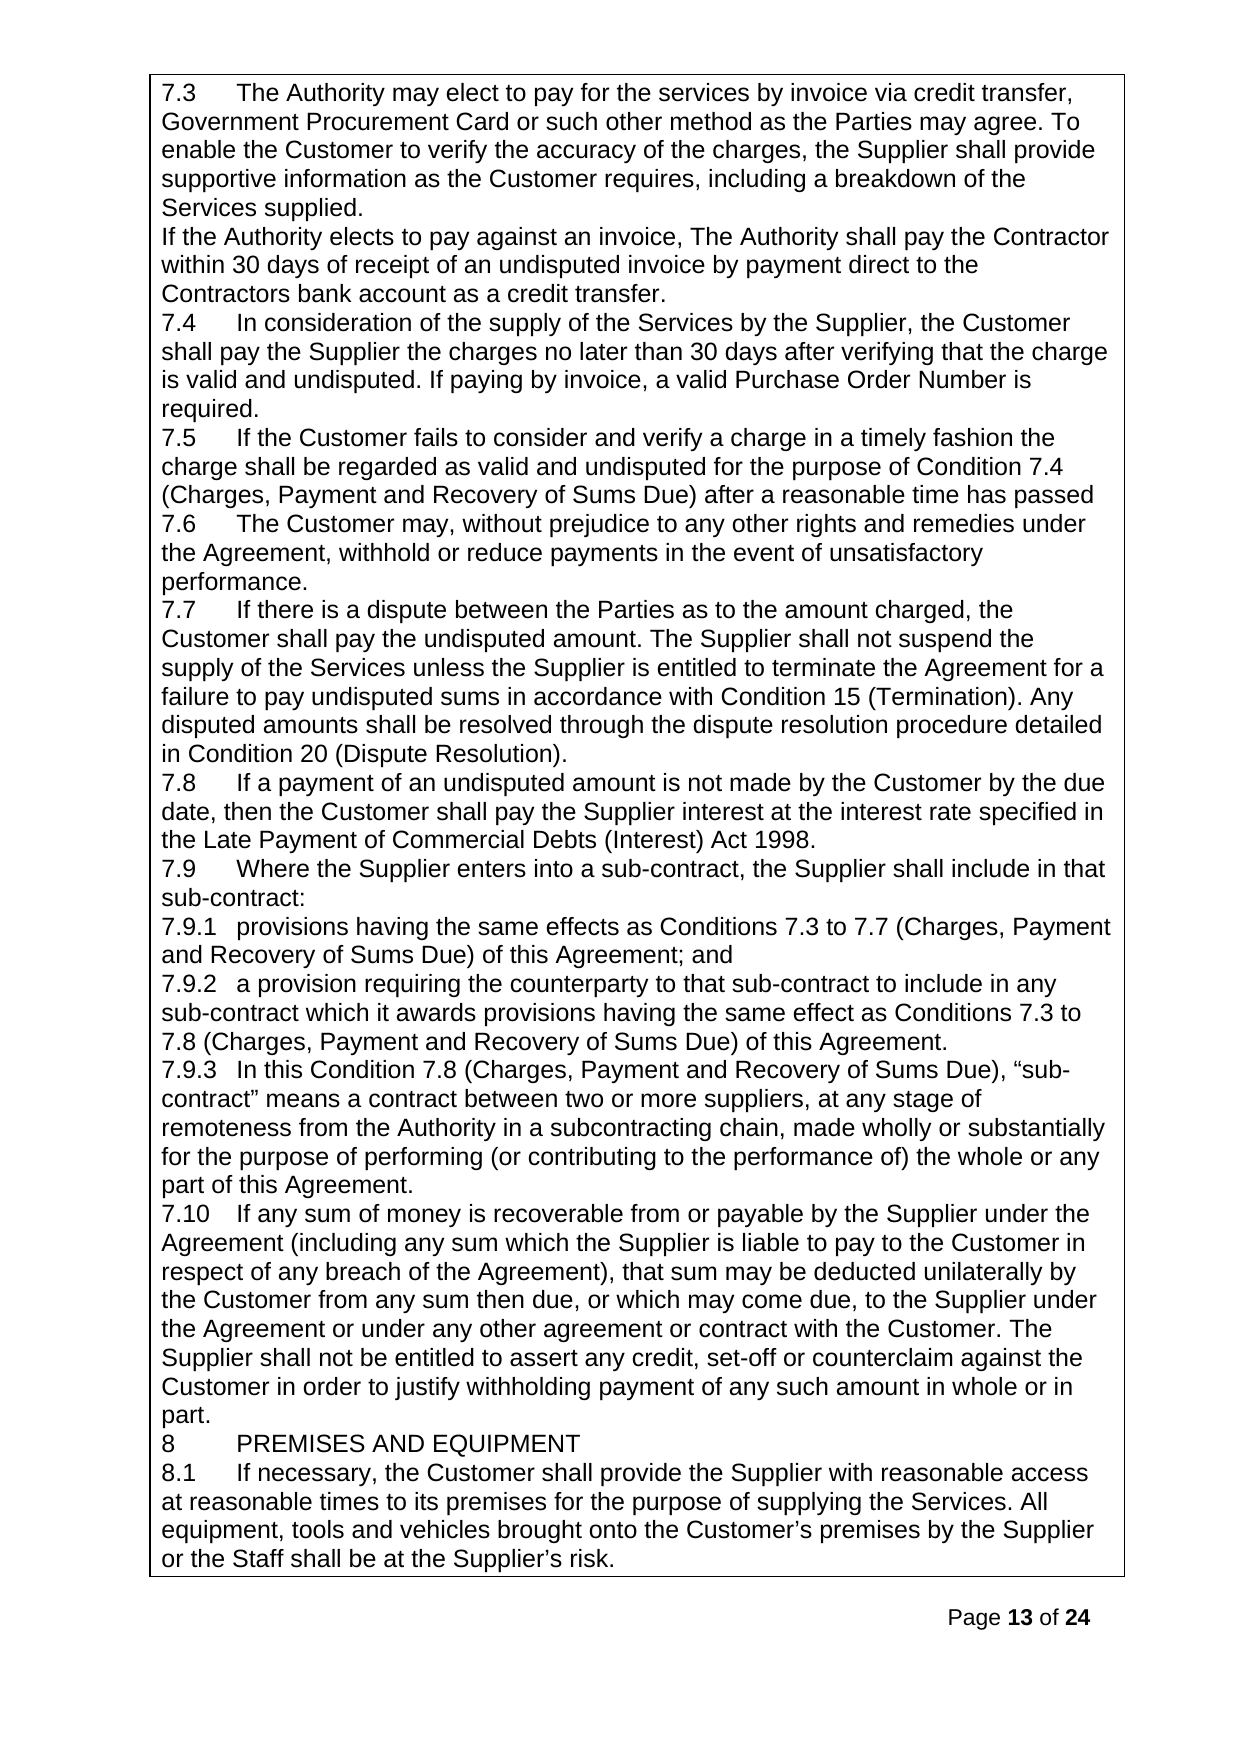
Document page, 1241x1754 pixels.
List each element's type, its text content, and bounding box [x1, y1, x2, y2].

table_cell The budget for this project shall not exceed UK£60,000 (including management and administration costs, and any relevant local taxes). EVALUATION CRITERIA Assessment Score All tenders will be scored as above in accordance with the marking system set out below: Prices will be benchmarked and scores awarded based on the lowest compliant bid. The most financially attractive offer to the Foreign Commonwealth Development Office following detailed analysis will receive the maximum score available with the remaining bids awarded scores based upon an inverse percentage of the difference in price. [example: Bid A = £75K = 200 pts, Bid B = £80K = 187.5 pts (£75K/£80k x 200)]. The weighting will then be applied to the scores.] TERMS AND CONDITIONS OF CONTRACT SECTION 1 1 Interpretation 2 Basis of Agreement 3 Supply of Services 4 Term 5 Delivery - UNUSED 6 Property and Guarantee of Title – UNUSED 7 Charges, Payment and Recovery of Sums Due 8 Premises and Equipment 9 Staff and Key Personnel 10 Assignment and Sub-Contracting 11 Intellectual Property Rights 12 Governance and Records 13 Confidentiality 14 Data Protection 15 Liability 16 Force Majeure 17 Termination 18 Compliance 19 Prevention of Fraud and Corruption 20 Dispute Resolution 21 Improving visibility of subcontract opportunities available to SMEs and VCSEs in the supply chain – UNUSED 22 Management Charges and Information – UNUSED 23 General 24 Notices 25 Governing Law and Jurisdiction 1 INTERPRETATION 1.1 In these terms and conditions: “Agreement” means the contract between (i) the Customer acting as part of the Crown and (ii) the Supplier constituted by the Supplier’s countersignature of the Award Letter and includes the Award Letter and Annexes; “Authority” means the Secretary of State for Foreign, Commonwealth and Development Affairs and includes the Authority's Representative. In this Contract, the Authority is acting as part of the Crown. “Authority's Representative" means the individual authorised to act on behalf of the Authority for the purposes of the Contract. “Award Letter” means the letter from the Customer to the Supplier printed above these terms and conditions; “Central Government Body” means a body listed in one of the following sub-categories of the Central Government classification of the Public Sector Classification Guide, as published and amended from time to time by the Office for National Statistics: (a) Government Department; (b) Non-Departmental Public Body or Assembly Sponsored Public Body (advisory, executive, or tribunal); (c) Non-Ministerial Department; or (d) Executive Agency; “Charges” means the charges specified in the Award Letter; “Code of Conduct” Means the Agreement at Annex 5 to this Contract “Confidential Information” means all information, whether written or oral (however recorded), provided by the disclosing Party to the receiving Party and which (i) is known by the receiving Party to be confidential; (ii) is marked as or stated to be confidential; or (iii) ought reasonably to be considered by the receiving Party to be confidential; “Contract Period” Is the term of the contract from the Commencement Date till the expiry date “Contracts Finder” Is the Government’s publishing portal for public sector procurement opportunities “Controller, Processor, Data Subject, Personal Data, Personal Data Breach, Data Protection Officer” take the meaning given in the GDPR; “Credit Transfer” is a payment instruction from the Authority to its bank or payment service provider to transfer an amount of money to another account. “Customer” means the person named as Customer in the Award Letter who is the “Authorities Representative”; “Data Protection Legislation“ means (i) the GDPR, the LED and any applicable national implementing Laws as amended from time to time (ii) the DPA 2018 [ subject to Royal Assent ] to the extent that it relates to processing of personal data and privacy; (iiii) all applicable Law about the processing of personal data and privacy; “Data Protection Impact Assessment” means an assessment by the Controller of the impact of the envisaged processing on the protection of Personal Data; “Data Loss Event“ means any event that results, or may result, in unauthorised access to Personal Data held by the Contractor under this Agreement, and/or actual or potential loss and/or destruction of Personal Data in breach of this Agreement, including any Personal Data Breach; “Data Subject Access Request“ means a request made by, or on behalf of, a Data Subject in accordance with rights granted pursuant to the Data Protection Legislation to access their Personal Data; “Date of Delivery” means that date by which the Goods must be Delivered to the Customer, as specified in the Award Letter. “Deliver” means hand over the Goods to the Customer at the address and on the date specified in the Award Letter, which shall include unloading and any other specific arrangements agreed in accordance with Condition 5 (Delivery). Delivered and Delivery shall be construed accordingly. “DPA” means the Data Protection Act 2018; “EIR” means Environmental Information Regulations 2004; “Expiry Date” means the date for expiry of the Agreement as set out in the Award Letter; “FOIA” means the Freedom of Information Act 2000; “GDPR” means the General Data Protection Regulation (Regulation (EU) 2016/679) “Goods” means the goods to be supplied by the Supplier to the Customer under the Agreement; “GPC” means the Government Procurement credit card used for purchasing and/or making payment; “Information” has the meaning given under section 84 of the FOIA; “Intellectual Property Rights” means patents, trademarks, service marks, copyright, moral rights, rights in a design, know–how, confidential information and all or any other intellectual or industrial property rights whether or not registered or capable of registration and whether subsisting in the United Kingdom or any other part of the world together with all or any goodwill relating or attached thereto; “Key Personnel” means any persons specified as such in the Award Letter or otherwise notified as such by the Customer to the Supplier in writing; “LED” means Law Enforcement Directive (Directive (EU) 2016/680) “Law” means any law, subordinate legislation within the meaning of Section 21(1) of the Interpretation Act 1978, bye-law, enforceable right within the meaning of Section 2 of the European Communities Act 1972, regulation, order, regulatory policy, mandatory guidance or code of practice, judgment of a relevant court of law, or directives or requirements with which the Contractor is bound to comply; “Notice” means information from either Party to the other Party about a particular action that has been taken; “Party” means the Supplier or the Customer (as appropriate) and “Parties” shall mean both of them; “Personal Data” means personal data (as defined in the DPA) which is processed by the Supplier or any Staff on behalf of the Customer pursuant to or in connection with this Agreement; “Protective Measures” means appropriate technical and organisational measures which may include: pseudonymising and encrypting Personal Data, ensuring confidentiality, integrity, availability and resilience of systems and services, ensuring that availability of and access to Personal Data can be restored in a timely manner after an incident, and regularly assessing and evaluating the effectiveness of the such measures adopted by it; “Purchase Order” means the form, on the other side of these Conditions or attached separately, which the Authority sends to the Contractor setting out the Authority’s specific requirements, the contract terms which apply to the Goods and/or Services and any documents referred to therein; “Purchase Order Number” means the Customer’s unique number relating to the Contract; “Regulatory Body” means any organisation/authority that is authorised to set directions for or monitor standards set out in law; “Request for Information” has the meaning set out in the FOIA or the Environmental Information Regulations 2004 as relevant (where the meaning set out for the term “request” shall apply); “SME” means an enterprise falling within the category of micro, small and medium-sized enterprises defined by the Commission Recommendation of 6 May 2003 concerning the definition of micro, small and medium-sized enterprises; “Services” means the services to be supplied by the Supplier to the Customer under the Agreement; “Specification” means the specification for the Services or Services (including as to quantity, description and quality) as specified in the Award Letter; “Staff” means all directors, officers, employees, agents, consultants and contractors of the Supplier and/or of any sub-contractor of the Supplier engaged in the performance of the Supplier’s obligations under the Agreement; “Staff Vetting Procedures” means vetting procedures that accord with good industry practice or, where requested by the Customer, the Customer’s procedures for the vetting of personnel as provided to the Supplier from time to time; “Sub-processor” means any third Party appointed to process Personal Data on behalf of the Contractor related to this Agreement; “Supplier” means the person named as Supplier in the Award Letter; “Term” means the period from the start date of the Agreement set out in the Award Letter to the Expiry Date as such period may be extended in accordance with Condition 4 (Term) or terminated in accordance with the terms and conditions of the Agreement; “VAT” means value added tax in accordance with the provisions of the Value Added Tax Act 1994; “VCSE” means a non-governmental organisation that is value-driven and which principally reinvests its surpluses to further social, environmental or cultural objectives. “Working Day” means a day (other than a Saturday or Sunday) on which banks are open for business in the City of London. 1.2 In these terms and conditions, unless the context otherwise requires: 1.2.1 references to numbered Conditions are references to the relevant Condition in these terms and conditions; 1.2.2 any obligation on any Party not to do or omit to do anything shall include an obligation not to allow that thing to be done or omitted to be done; 1.2.3 the headings to the Conditions of these terms and conditions are for information only and do not affect the interpretation of the Agreement; 1.2.4 any reference to an enactment includes reference to that enactment as amended or replaced from time to time and to any subordinate legislation or byelaw made under that enactment; and 1.2.5 the word ‘including’ shall be understood as meaning ‘including without limitation’. 2 BASIS OF AGREEMENT 2.1 The Award Letter constitutes an offer by the Customer to purchase the Services subject to and in accordance with the terms and conditions of the Agreement. 2.2 The offer comprised in the Award Letter shall be deemed to be accepted by the Supplier on receipt by the Customer of a copy of the Award Letter countersigned by the Supplier within seven (7) days of the date of the Award Letter. 3 SUPPLY OF SERVICES 3.1 In consideration of the Customer’s agreement to pay the Charges, the Supplier shall supply the Services to the Customer for the Term subject to and in accordance with the terms and conditions of the Agreement. 3.2 In supplying the Services, the Supplier shall: 3.2.1 co-operate with the Customer in all matters relating to the Services and comply with all the Customer’s instructions; 3.2.2 perform the Services with all reasonable care, skill and diligence in accordance with good industry practice in the Supplier’s industry, profession or trade; 3.2.3 use Staff who are suitably skilled and experienced to perform tasks assigned to them, and in sufficient number to ensure that the Supplier’s obligations are fulfilled in accordance with the Agreement; 3.2.4 ensure that the Services shall conform with all descriptions and specifications set out in the Specification; 3.2.5 comply with all applicable laws; and 3.2.6 provide all equipment, tools and vehicles and other items as are required to provide the Services. 3.3 The Customer may by written notice to the Supplier at any time request a variation to the scope of the Services. In the event that the Supplier agrees to any variation to the scope of the Services, the Charges shall be subject to fair and reasonable adjustment to be agreed in writing between the Customer and the Supplier. 4 TERM 4.1 The Agreement shall take effect on the date specified in Award Letter and shall expire on the Expiry Date, unless it is otherwise extended in accordance with Condition 4 (Term) or terminated in accordance with the terms and conditions of the Agreement. 4.2 The Customer may extend the Agreement for a period of up to 6 months by giving not less than 10 Working Days’ notice in writing to the Supplier prior to the Expiry Date. The terms and conditions of the Agreement shall apply throughout any such extended period. 5 DELIVERY - Unused 6 PROPERTY AND GUARANTEE OF TITLE - Unused 7 CHARGES, PAYMENT AND RECOVERY OF SUMS DUE 7.1 The Charges for the Services shall be as set out in the Award Letter and shall be the full and exclusive remuneration of the Supplier in respect of the supply of the Services. Unless otherwise agreed in writing by the Customer, the Charges shall include every cost and expense of the Supplier directly or indirectly incurred in connection with the performance of the Services. 7.2 The Contractor shall add VAT to the Agreement Price at the prevailing rate as applicable 7.3 The Authority may elect to pay for the services by invoice via credit transfer, Government Procurement Card or such other method as the Parties may agree. To enable the Customer to verify the accuracy of the charges, the Supplier shall provide supportive information as the Customer requires, including a breakdown of the Services supplied. If the Authority elects to pay against an invoice, The Authority shall pay the Contractor within 30 days of receipt of an undisputed invoice by payment direct to the Contractors bank account as a credit transfer. 7.4 In consideration of the supply of the Services by the Supplier, the Customer shall pay the Supplier the charges no later than 30 days after verifying that the charge is valid and undisputed. If paying by invoice, a valid Purchase Order Number is required. 7.5 If the Customer fails to consider and verify a charge in a timely fashion the charge shall be regarded as valid and undisputed for the purpose of Condition 7.4 (Charges, Payment and Recovery of Sums Due) after a reasonable time has passed 7.6 The Customer may, without prejudice to any other rights and remedies under the Agreement, withhold or reduce payments in the event of unsatisfactory performance. 7.7 If there is a dispute between the Parties as to the amount charged, the Customer shall pay the undisputed amount. The Supplier shall not suspend the supply of the Services unless the Supplier is entitled to terminate the Agreement for a failure to pay undisputed sums in accordance with Condition 15 (Termination). Any disputed amounts shall be resolved through the dispute resolution procedure detailed in Condition 20 (Dispute Resolution). 7.8 If a payment of an undisputed amount is not made by the Customer by the due date, then the Customer shall pay the Supplier interest at the interest rate specified in the Late Payment of Commercial Debts (Interest) Act 1998. 7.9 Where the Supplier enters into a sub-contract, the Supplier shall include in that sub-contract: 7.9.1 provisions having the same effects as Conditions 7.3 to 7.7 (Charges, Payment and Recovery of Sums Due) of this Agreement; and 7.9.2 a provision requiring the counterparty to that sub-contract to include in any sub-contract which it awards provisions having the same effect as Conditions 7.3 to 7.8 (Charges, Payment and Recovery of Sums Due) of this Agreement. 7.9.3 In this Condition 7.8 (Charges, Payment and Recovery of Sums Due), “sub-contract” means a contract between two or more suppliers, at any stage of remoteness from the Authority in a subcontracting chain, made wholly or substantially for the purpose of performing (or contributing to the performance of) the whole or any part of this Agreement. 7.10 If any sum of money is recoverable from or payable by the Supplier under the Agreement (including any sum which the Supplier is liable to pay to the Customer in respect of any breach of the Agreement), that sum may be deducted unilaterally by the Customer from any sum then due, or which may come due, to the Supplier under the Agreement or under any other agreement or contract with the Customer. The Supplier shall not be entitled to assert any credit, set-off or counterclaim against the Customer in order to justify withholding payment of any such amount in whole or in part. 8 PREMISES AND EQUIPMENT 8.1 If necessary, the Customer shall provide the Supplier with reasonable access at reasonable times to its premises for the purpose of supplying the Services. All equipment, tools and vehicles brought onto the Customer’s premises by the Supplier or the Staff shall be at the Supplier’s risk. 8.2 If the Supplier supplies all or any of the Services at or from the Customer’s premises, on completion of the Services or termination or expiry of the Agreement (whichever is the earlier) the Supplier shall vacate the Customer’s premises, remove the Supplier’s plant, equipment and unused materials and all rubbish arising out of the provision of the Services and leave the Customer’s premises in a clean, safe and tidy condition. The Supplier shall be solely responsible for making good any damage to the Customer’s premises or any objects contained on the Customer’s premises which is caused by the Supplier or any Staff, other than fair wear and tear. 8.3 If the Supplier supplies all or any of the Services at or from its premises or the premises of a third party, the Customer may, during normal business hours and on reasonable notice, inspect and examine the manner in which the relevant Services are supplied at or from the relevant premises. 8.4 The Customer shall be responsible for maintaining the security of its premises in accordance with its standard security requirements. While on the Customer’s premises the Supplier shall, and shall procure that all Staff shall, comply with all the Customer’s security requirements. 8.5 Where all or any of the Services are supplied from the Supplier’s premises, the Supplier shall, at its own cost, comply with all security requirements specified by the Customer in writing. 8.6 Without prejudice to Condition 3 (Supply of Services), any equipment provided by the Customer for the purposes of the Agreement shall remain the property of the Customer and shall be used by the Supplier and the Staff only for the purpose of carrying out the Agreement. Such equipment shall be returned promptly to the Customer on expiry or termination of the Agreement. 8.7 The Supplier shall reimburse the Customer for any loss or damage to the equipment (other than deterioration resulting from normal and proper use) caused by the Supplier or any Staff. Equipment supplied by the Customer shall be deemed to be in a good condition when received by the Supplier or relevant Staff unless the Customer is notified otherwise in writing within 5 Working Days. 9 STAFF AND KEY PERSONNEL 9.1 If the Customer reasonably believes that any of the Staff are unsuitable to undertake work in respect of the Agreement, it may, by giving written notice to the Supplier: 9.1.1 refuse admission to the relevant person(s) to the Customer’s premises; 9.1.2 direct the Supplier to end the involvement in the provision of the Services of the relevant person(s); and/or 9.1.3 require that the Supplier replace any person removed under this Condition with another suitably qualified person and procure that any security pass issued by the Customer to the person removed is surrendered, and the Supplier shall comply with any such notice. 9.2 The Supplier shall: 9.2.1 ensure that all Staff are vetted in accordance with the Staff Vetting Procedures; 9.2.2 if requested, provide the Customer with a list of the names and addresses (and any other relevant information) of all persons who may require admission to the Customer’s premises in connection with the Agreement; and 9.2.3 procure that all Staff comply with any rules, regulations and requirements reasonably specified by the Customer. 9.3 Any Key Personnel shall not be released from supplying the Services without the agreement of the Customer, except by reason of long-term sickness, maternity leave, paternity leave, termination of employment or other extenuating circumstances. 9.4 Any replacements to the Key Personnel shall be subject to the prior written agreement of the Customer (not to be unreasonably withheld). Such replacements shall be of at least equal status or of equivalent experience and skills to the Key Personnel being replaced and be suitable for the responsibilities of that person in relation to the Services. 10 ASSIGNMENT AND SUB-CONTRACTING 10.1 The Supplier shall not without the written consent of the Customer assign, sub-contract, novate or in any way dispose of the benefit and/ or the burden of the Agreement or any part of the Agreement. The Customer may, in the granting of such consent, provide for additional terms and conditions relating to such assignment, sub-contract, novation or disposal. The Supplier shall be responsible for the acts and omissions of its sub-contractors as though those acts and omissions were its own. 10.2 Where the Customer has consented to the placing of sub-contracts, the Supplier shall, at the request of the Customer, send copies of each sub-contract, to the Customer as soon as is reasonably practicable. 10.3 The Customer may assign, novate, or otherwise dispose of its rights and obligations under the Agreement without the consent of the Supplier provided that such assignment, novation or disposal shall not increase the burden of the Supplier’s obligations under the Agreement. 11 INTELLECTUAL PROPERTY RIGHTS 11.1 All intellectual property rights in any materials provided by the Customer to the Supplier for the purposes of this Agreement shall remain the property of the Customer but the Customer hereby grants the Supplier a royalty-free, non-exclusive and non-transferable licence to use such materials as required until termination or expiry of the Agreement for the sole purpose of enabling the Supplier to perform its obligations under the Agreement. 11.2 All intellectual property rights in any materials created or developed by the Supplier pursuant to the Agreement or arising as a result of the provision of the Services shall vest in the Supplier. If, and to the extent, that any intellectual property rights in such materials vest in the Customer by operation of law, the Customer hereby assigns to the Supplier by way of a present assignment of future rights that shall take place immediately on the coming into existence of any such intellectual property rights all its intellectual property rights in such materials (with full title guarantee and free from all third party rights). 11.3 The Supplier hereby grants the Customer: 11.3.1 a perpetual, royalty-free, irrevocable, non-exclusive licence (with a right to sub-license) to use all intellectual property rights in the materials created or developed pursuant to the Agreement and any intellectual property rights arising as a result of the provision of the Services; and 11.3.2 a perpetual, royalty-free, irrevocable and non-exclusive licence (with a right to sub-license) to use: (a) any intellectual property rights vested in or licensed to the Supplier on the date of the Agreement; and (b) any intellectual property rights created during the Term but which are neither created or developed pursuant to the Agreement nor arise as a result of the provision of the Services, including any modifications to or derivative versions of any such intellectual property rights, which the Customer reasonably requires in order to exercise its rights and take the benefit of the Agreement including the Services provided. 11.4 The Supplier shall indemnify, and keep indemnified, the Customer in full against all costs, expenses, damages and losses (whether direct or indirect), including any interest, penalties, and reasonable legal and other professional fees awarded against or incurred or paid by the Customer as a result of or in connection with any claim made against the Customer for actual or alleged infringement of a third party’s intellectual property arising out of, or in connection with, the supply or use of the Services, to the extent that the claim is attributable to the acts or omission of the Supplier or any Staff. 12 GOVERNANCE AND RECORDS 12.1 The Supplier shall: 12.1.1 attend progress meetings with the Customer at the frequency and times specified by the Customer and shall ensure that its representatives are suitably qualified to attend such meetings; and 12.1.2 submit progress reports to the Customer at the times and in the format specified by the Customer. 12.2 The Supplier shall keep and maintain until 6 years after the end of the Agreement, or as long a period as may be agreed between the Parties, full and accurate records of the Agreement including all payments made by the Customer. The Supplier shall on request afford the Customer or the Customer’s representatives such access to those records as may be reasonably requested by the Customer in connection with the Agreement. 13 CONFIDENTIALITY 13.1 The parties acknowledge that, except for any information which is exempt from disclosure in accordance with the provisions of the FOIA, the content of this Contract is not Confidential Information. The Authority shall be responsible for determining in its absolute discretion whether any of the content of the Contract is exempt from disclosure in accordance with the provisions of the FOIA. Notwithstanding any other term of this Contract, the Contractor gives consent to the Authority to publish the Contract in its entirety, (but with any information which is exempt from disclosure in accordance with the provisions of the FOIA redacted) including from time to time agreed changes to the Contract, to the general public. 13.2 The Authority may consult with the Contractor to inform its decision regarding any exemptions to FOIA but the Authority shall have the final decision in its absolute discretion. 13.3 The Contractor shall assist and cooperate with the Authority to enable the Authority to publish this Agreement. 13.4 Condition 13.2 (Confidentiality) shall not apply to the extent that: 13.4.1 Such disclosure is a requirement of Law placed upon the party making the disclosure, including any requirements for disclosure under the FOIA, Code of Practice on Access to Government Information or the EIR, save that the Contractor shall not disclose any information relating to the Contract or the Authority’s activities without the prior written consent of the Authority, which shall not be unreasonably withheld. 13.4.2 Such information was in the possession of the party making the disclosure without obligation of confidentiality prior to its disclosure by the information owner; 13.4.3 Such information was obtained from a third party without obligation of confidentiality; 13.4.4 Such information was already in the public domain at the time of disclosure otherwise than by a breach of this Contract; or 13.4.5 It is independently developed without access to the other party's Confidential Information. 13.5 The Contractor may only disclose the Authority's Confidential Information to the persons it has employed or engaged who are directly involved in the provision of the Services and who need to know the information, and shall ensure that such persons are aware of and shall comply with these obligations as to confidentiality. 13.6 The Contractor shall not, and shall procure that the persons it has employed or engaged do not, use any of the Authority's Confidential Information received otherwise than for the purposes of this Contract. 13.7 At the written request of the Authority, the Contractor shall procure that those persons it has employed or engaged identified in the Authority's notice sign a confidentiality undertaking prior to commencing any work in accordance with this Contract. 13.8 Nothing in this Contract shall prevent the Authority from disclosing the Contractor's Confidential Information: 13.8.1 To any Crown Body or Overseas Governments. All Crown Bodies receiving such Confidential Information shall be entitled to further disclose the Confidential Information to other Crown Bodies on the basis that the information is confidential and is not to be disclosed to a third party which is not part of any Crown Body; 13.8.2 To any consultant, contractor or other person engaged by the Authority or any person conducting a Gateway or other assurance review; 13.8.3 For the purpose of the examination and certification of the Authority's accounts; or 13.8.4 For any examination pursuant to Section 6(1) of the National Audit Act 1983 of the economy, efficiency and effectiveness with which the Authority has used its resources. 13.9 The Authority shall use all reasonable endeavours to ensure that any Crown Body, employee, third party or sub-contractor to whom the Contractor's Confidential Information is disclosed pursuant to Condition 13.8 (Confidentiality) is made aware of the Authority's obligations of confidentiality. 13.10 Nothing in this Condition 13 (Confidentiality) shall prevent either party from using any techniques, ideas or know-how gained during the performance of this Contract in the course of its normal business to the extent that this use does not result in a disclosure of the other party's Confidential Information or an infringement of Intellectual Property Rights. 13.11 In the event that the Contractor fails to comply with this Condition 13 (Confidentiality), the Authority reserves the right to terminate the Contract by notice in writing with immediate effect. 13.12 The provisions under this Condition 13 (Confidentiality) are without prejudice to the application of the Official Secrets Acts 1911 to 1989 to any Confidential Information. 14 DATA PROTECTION 14.1 The Parties acknowledge that for the purposes of the Data Protection Legislation, the Customer is the Controller and the Contractor is the Processor. The only processing that the Contractor is authorised to do is listed in Annex 4 to the Contract (Processing Data Schedule) by the Customer and may not be determined by the Contractor. 14.2 The Contractor shall notify the Customer immediately if it considers that any of the Customer's instructions infringe the Data Protection Legislation. 14.3 The Contractor shall provide all reasonable assistance to the Customer in the preparation of any Data Protection Impact Assessment prior to commencing any processing. Such assistance may, at the discretion of the Customer, include: (a) a systematic description of the envisaged processing operations and the purpose of the processing; (b) an assessment of the necessity and proportionality of the processing operations in relation to the Services; (c) an assessment of the risks to the rights and freedoms of Data Subjects; and (d) the measures envisaged to address the risks, including safeguards, security measures and mechanisms to ensure the protection of Personal Data. 14.4 The Contractor shall, in relation to any Personal Data processed in connection with its obligations under this Agreement: (a) process that Personal Data only in accordance with Annex 4 to the Contract (Processing Data Schedule), unless the Contractor is required to do otherwise by Law. If it is so required the Contractor shall promptly notify the Customer before processing the Personal Data unless prohibited by Law; (b) ensure that it has in place Protective Measures, which have been reviewed and approved by the Customer as appropriate to protect against a Data Loss Event having taken account of the: (i) nature of the data to be protected; (ii) harm that might result from a Data Loss Event; (iii) state of technological development; and (iv) cost of implementing any measures; (c) ensure that: (i) the Contractor Personnel do not process Personal Data except in accordance with this Agreement (and in particular Annex 4 to the Contract (Processing Data Schedule); (ii) it takes all reasonable steps to ensure the reliability and integrity of any Contractor Personnel who have access to the Personal Data and ensure that they: (A) are aware of and comply with the Contractor’s duties under this condition; (B) are subject to appropriate confidentiality undertakings with the Contractor or any Sub-processor; (C) are informed of the confidential nature of the Personal Data and do not publish, disclose or divulge any of the Personal Data to any third Party unless directed in writing to do so by the Customer or as otherwise permitted by this Agreement; and (D) have undergone adequate training in the use, care, protection and handling of Personal Data; and (d) not transfer Personal Data outside of the EU unless the prior written consent of the Customer has been obtained and the following conditions are fulfilled: (i) the Customer or the Contractor has provided appropriate safeguards in relation to the transfer (whether in accordance with GDPR Article 46 or LED Article 37) as determined by the Customer; (ii) the Data Subject has enforceable rights and effective legal remedies; (iii) the Contractor complies with its obligations under the Data Protection Legislation by providing an adequate level of protection to any Personal Data that is transferred (or, if it is not so bound, uses its best endeavours to assist the Customer in meeting its obligations); and (iv) the Contractor complies with any reasonable instructions notified to it in advance by the Customer with respect to the processing of the Personal Data; (e) at the written direction of the Customer, delete or return Personal Data (and any copies of it) to the Customer on termination of the Agreement unless the Contractor is required by Law to retain the Personal Data. 14.5 Subject to Condition 14.6 (Data Protection), the Contractor shall notify the Customer immediately if it: (a) receives a Data Subject Access Request (or purported Data Subject Access Request); (b) receives a request to rectify, block or erase any Personal Data; (c) receives any other request, complaint or communication relating to either Party's obligations under the Data Protection Legislation; (d) receives any communication from the Information Commissioner or any other regulatory authority in connection with Personal Data processed under this Agreement; (e) receives a request from any third Party for disclosure of Personal Data where compliance with such request is required or purported to be required by Law; or (f) becomes aware of a Data Loss Event. 14.6 The Contractor’s obligation to notify under Condition 14.5 (Data Protection) shall include the provision of further information to the Customer in phases, as details become available. 14.7 Taking into account the nature of the processing, the Contractor shall provide the Customer with full assistance in relation to either Party's obligations under Data Protection Legislation and any complaint, communication or request made under Condition 14.5 (Data Protection) (and insofar as possible within the timescales reasonably required by the Customer) including by promptly providing: (a) the Customer with full details and copies of the complaint, communication or request; (b) such assistance as is reasonably requested by the Customer to enable the Customer to comply with a Data Subject Access Request within the relevant timescales set out in the Data Protection Legislation; (c) the Customer, at its request, with any Personal Data it holds in relation to a Data Subject; (d) assistance as requested by the Customer following any Data Loss Event; (e) assistance as requested by the Customer with respect to any request from the Information Commissioner’s Office, or any consultation by the Customer with the Information Commissioner's Office. 14.8 The Contractor shall maintain complete and accurate records and information to demonstrate its compliance with this condition. This requirement does not apply where the Contractor employs fewer than 250 staff, unless: (a) the Customer determines that the processing is not occasional; (b) the Customer determines the processing includes special categories of data as referred to in Article 9(1) of the GDPR or Personal Data relating to criminal convictions and offences referred to in Article 10 of the GDPR; and (c) the Customer determines that the processing is likely to result in a risk to the rights and freedoms of Data Subjects. 14.9 The Contractor shall allow for audits of its Data Processing activity by the Customer or the Customer’s designated auditor. 14.10 The Contractor shall designate a data protection officer if required by the Data Protection Legislation. 14.11 Before allowing any Sub-processor to process any Personal Data related to this Agreement, the Contractor must: (a) notify the Customer in writing of the intended Sub-processor and processing; (b) obtain the written consent of the Customer; (c) enter into a written agreement with the Sub-processor which give effect to the terms set out in this Condition 14 (Data Protection) (such that they apply to the Sub-processor; and (d) provide the Customer with such information regarding the Sub-processor as the Customer may reasonably require. 14.12 The Contractor shall remain fully liable for all acts or omissions of any Sub-processor. 14.13 The Customer may, at any time on not less than 30 Working Days’ notice, revise this condition by replacing it with any applicable controller to processor standard conditions or similar terms forming part of an applicable certification scheme (which shall apply when incorporated by attachment to this Agreement). 14.14 The Parties agree to take account of any guidance issued by the Information Commissioner’s Office. The Customer may on not less than 30 Working Days’ notice to the Contractor amend this agreement to ensure that it complies with any guidance issued by the Information Commissioner’s Office. 15 LIABILITY 15.1 The Supplier shall not be responsible for any injury, loss, damage, cost or expense suffered by the Customer if and to the extent that it is caused by the negligence or wilful misconduct of the Customer or by breach by the Customer of its obligations under the Agreement. 15.2 Subject always to condition 15.3 and 15.4 (Liability): 15.2.1 the aggregate liability of the Supplier in respect of all defaults, claims, losses or damages howsoever caused, whether arising from breach of the Agreement, the supply or failure to supply of the Services, misrepresentation (whether tortuous or statutory), tort (including negligence), breach of statutory duty or otherwise shall in no event exceed a sum equal to 125% of the Charges paid or payable to the Supplier; and 15.2.2 except in the case of claims arising under conditions 11 (Intellectual Property Rights) and 19 (Prevention of Fraud and Corruption), in no event shall the Supplier be liable to the Customer for any: (a) loss of profits; (b) loss of business; (c) loss of revenue; (d) loss of or damage to goodwill; (e) loss of savings (whether anticipated or otherwise); and/or (f) any indirect, special or consequential loss or damage. 15.3 Nothing in the Agreement shall be construed to limit or exclude either Party’s liability for: 15.3.1 death or personal injury caused by its negligence or that of its Staff; 15.3.2 fraud or fraudulent misrepresentation by it or that of its Staff; or 15.3.3 any other matter which, by law, may not be excluded or limited. 15.4 The Supplier’s liability under the indemnity in conditions 11 (Intellectual Property Rights) and 19 (Prevention of Fraud and Corruption) shall be unlimited. 16 FORCE MAJEURE 16.1 Neither Party shall have any liability under or be deemed to be in breach of the Agreement for any delays or failures in performance of the Agreement which result from circumstances beyond the reasonable control of the Party affected. Each Party shall promptly notify the other Party in writing when such circumstances cause a delay or failure in performance and when they cease to do so. If such circumstances continue for a continuous period of more than two months, either Party may terminate the Agreement by written notice to the other Party. 17 TERMINATION 17.1 The Customer may terminate the Agreement at any time by notice in writing to the Supplier to take effect on any date falling at least 1 month (or, if the Agreement is less than 3 months in duration, at least 10 Working Days) later than the date of service of the relevant notice. 17.2 Without prejudice to any other right or remedy it might have, the Customer may terminate the Agreement by written notice to the Supplier with immediate effect if the Supplier: 17.2.1 (without prejudice to condition 16 Force Majeure), is in material breach of any obligation under the Agreement which is not capable of remedy; 17.2.2 repeatedly breaches any of the terms and conditions of the Agreement in such a manner as to reasonably justify the opinion that its conduct is inconsistent with it having the intention or ability to give effect to the terms and conditions of the Agreement; 17.2.3 is in material breach of any obligation which is capable of remedy, and that breach is not remedied within 30 days of the Supplier receiving notice specifying the breach and requiring it to be remedied; 17.2.4 undergoes a change of control within the meaning of section 416 of the Income and Corporation Taxes Act 1988; 17.2.5 breaches any of the provisions of conditions 9 (Staff and Key Personnel), 13 (Confidentiality), 14 (Data Protection) and 18 (Compliance); 17.2.6 becomes insolvent, or if an order is made or a resolution is passed for the winding up of the Supplier (other than voluntarily for the purpose of solvent amalgamation or reconstruction), or if an administrator or administrative receiver is appointed in respect of the whole or any part of the Supplier’s assets or business, or if the Supplier makes any composition with its creditors or takes or suffers any similar or analogous action (to any of the actions detailed in this condition 17 (Termination) in consequence of debt in any jurisdiction; or 17.2.7 fails to comply with legal obligations in the fields of environmental, social or labour law. 17.3 The Supplier shall notify the Customer as soon as practicable of any change of control as referred to in condition 17 (Termination) or any potential such change of control. 17.4 The Supplier may terminate the Agreement by written notice to the Customer if the Customer has not paid any undisputed amounts within 90 days of them falling due. 17.5 Termination or expiry of the Agreement shall be without prejudice to the rights of either Party accrued prior to termination or expiry and shall not affect the continuing rights of the Parties under this Condition and conditions 2 (Basis of Agreement), 3.2 (Supply of Services/Goods), 3.3 (Supply of Services/Goods), 9 (Staff and Key Personnel), 11 (Intellectual Property Rights / Intellectual Property Rights and Indemnity), 11.2 (Intellectual Property Rights / Intellectual Property Rights and Indemnity), 13 (Confidentiality), 14 (Data Protection), 15 (Liability), 17.5 (Termination), 18.4 (Compliance), 19.3 (Prevention of Fraud and Corruption), 20 (Dispute Resolution) and 21.7 (General) or any other provision of the Agreement that either expressly or by implication has effect after termination. 17.6 Upon termination or expiry of the Agreement, the Supplier shall: 17.6.1 give all reasonable assistance to the Customer and any incoming supplier of the Services; and 17.6.2 return all requested documents, information and data to the Customer as soon as reasonably practicable. 18 COMPLIANCE 18.1 The Supplier shall promptly notify the Customer of any health and safety hazards which may arise in connection with the performance of its obligations under the Agreement. The Customer shall promptly notify the Supplier of any health and safety hazards which may exist or arise at the Customer’s premises and which may affect the Supplier in the performance of its obligations under the Agreement. 18.2 The Supplier shall: 18.2.1 comply with all the Customer’s health and safety measures while on the Customer’s premises; and 18.2.2 notify the Customer immediately in the event of any incident occurring in the performance of its obligations under the Agreement on the Customer’s premises where that incident causes any personal injury or damage to property which could give rise to personal injury. 18.3 The Supplier shall: 18.3.1 perform its obligations under the Agreement in accordance with all applicable equality Law and the Customer’s equality and diversity policy as provided to the Supplier from time to time; and 18.3.2 take all reasonable steps to secure the observance of condition 18 (Compliance) by all Staff. 18.4 The Supplier shall supply the Services in accordance with the Customer’s environmental policy as provided to the Supplier from time to time. 18.5 The Supplier shall comply with, and shall ensure that its Staff shall comply with, the provisions of: 18.5.1 the Official Secrets Acts 1911 to 1989; and 18.5.2 section 182 of the Finance Act 1989. 19 PREVENTION OF FRAUD AND CORRUPTION 19.1 The Supplier shall not offer, give, or agree to give anything, to any person an inducement or reward for doing, refraining from doing, or for having done or refrained from doing, any act in relation to the obtaining or execution of the Agreement or for showing or refraining from showing favour or disfavour to any person in relation to the Agreement. 19.2 The Supplier shall take all reasonable steps, in accordance with good industry practice, to prevent fraud by the Staff and the Supplier (including its shareholders, members and directors) in connection with the Agreement and shall notify the Customer immediately if it has reason to suspect that any fraud has occurred or is occurring or is likely to occur. 19.3 If the Supplier or the Staff engages in conduct prohibited by condition 19 (Prevention of Fraud and Corruption) or commits fraud in relation to the Agreement or any other contract with the Crown (including the Customer) the Customer may: 19.3.1 terminate the Agreement and recover from the Supplier the amount of any loss suffered by the Customer resulting from the termination, including the cost reasonably incurred by the Customer of making other arrangements for the supply of the Services and any additional expenditure incurred by the Customer throughout the remainder of the Agreement; or 19.3.2 recover in full from the Supplier any other loss sustained by the Customer in consequence of any breach of this Condition. 20 DISPUTE RESOLUTION 20.1 The Parties shall attempt in good faith to negotiate a settlement to any dispute between them arising out of or in connection with the Agreement and such efforts shall involve the escalation of the dispute to an appropriately senior representative of each Party. 20.2 If the dispute cannot be resolved by the Parties within one month of being escalated as referred to in condition 20 (Dispute Resolution), the dispute may by agreement between the Parties be referred to a neutral adviser or mediator (the “Mediator”) chosen by agreement between the Parties. All negotiations connected with the dispute shall be conducted in confidence and without prejudice to the rights of the Parties in any further proceedings. 20.3 If the Parties fail to appoint a Mediator within one month, or fail to enter into a written agreement resolving the dispute within one month of the Mediator being appointed, either Party may exercise any remedy it has under applicable law. 21 IMPROVING VISIBILITY OF SUBCONTRACT OPPORTUNITIES AVAILABLE TO SMES AND VCSES IN THE SUPPLY CHAIN - Unused 22 MANAGEMENT CHARGES AND INFORMATION - Unused 23 GENERAL 23.1 Each of the Parties represents and warrants to the other that it has full capacity and authority, and all necessary consents, licences and permissions to enter into and perform its obligations under the Agreement, and that the Agreement is executed by its duly authorised representative. 23.2 A person who is not a party to the Agreement shall have no right to enforce any of its provisions which, expressly or by implication, confer a benefit on him, without the prior written agreement of the Parties. 23.3 The Agreement cannot be varied except in writing signed by a duly authorised representative of both the Parties. 23.4 The Agreement contains the whole agreement between the Parties and supersedes and replaces any prior written or oral agreements, representations or understandings between them. The Parties confirm that they have not entered into the Agreement on the basis of any representation that is not expressly incorporated into the Agreement. Nothing in this Condition shall exclude liability for fraud or fraudulent misrepresentation. 23.5 Any waiver or relaxation either partly, or wholly of any of the terms and conditions of the Agreement shall be valid only if it is communicated to the other Party in writing and expressly stated to be a waiver. A waiver of any right or remedy arising from a breach of contract shall not constitute a waiver of any right or remedy arising from any other breach of the Agreement. 23.6 The Agreement shall not constitute or imply any partnership, joint venture, agency, fiduciary relationship or other relationship between the Parties other than the contractual relationship expressly provided for in the Agreement. Neither Party shall have, nor represent that it has, any authority to make any commitments on the other Party’s behalf. 23.7 Except as otherwise expressly provided by the Agreement, all remedies available to either Party for breach of the Agreement (whether under the Agreement, statute or common law) are cumulative and may be exercised concurrently or separately, and the exercise of one remedy shall not be deemed an election of such remedy to the exclusion of other remedies. 23.8 If any provision of the Agreement is prohibited by law or judged by a court to be unlawful, void or unenforceable, the provision shall, to the extent required, be severed from the Agreement and rendered ineffective as far as possible without modifying the remaining provisions of the Agreement, and shall not in any way affect any other circumstances of or the validity or enforcement of the Agreement. 24 NOTICES 24.1 Any notice to be given under the Agreement shall be in writing and may be served by personal delivery, first class recorded or, subject to condition 23 (General), e-mail to the address of the relevant Party set out in the Award Letter, or such other address as that Party may from time to time notify to the other Party in accordance with this Condition: 24.2 Notices served as above shall be deemed served on the Working Day of delivery provided delivery is before 5.00pm on a Working Day. Otherwise delivery shall be deemed to occur on the next Working Day. An email shall be deemed delivered when sent unless an error message is received. 24.3 Notices under conditions 16 (Force Majeure) and 17 (Termination) may be served by email only if the original notice is then sent to the recipient by personal delivery or recorded delivery in the manner set out in condition 24.1 (Notices). 25 GOVERNING LAW AND JURISDICTION 25.1 This Agreement will be governed by and construed in accordance with English law and the Contractor hereby irrevocably submits to the jurisdiction of the English courts. The submission to such jurisdiction will not (and will not be construed so as to) limit the right of the Authority to take proceedings against the Contractor in any other court of competent jurisdiction, nor will the taking of proceedings by the Authority in any one or more jurisdictions preclude the taking of proceedings by the Authority in any other jurisdiction, whether concurrently or not. [151, 75, 1124, 1576]
